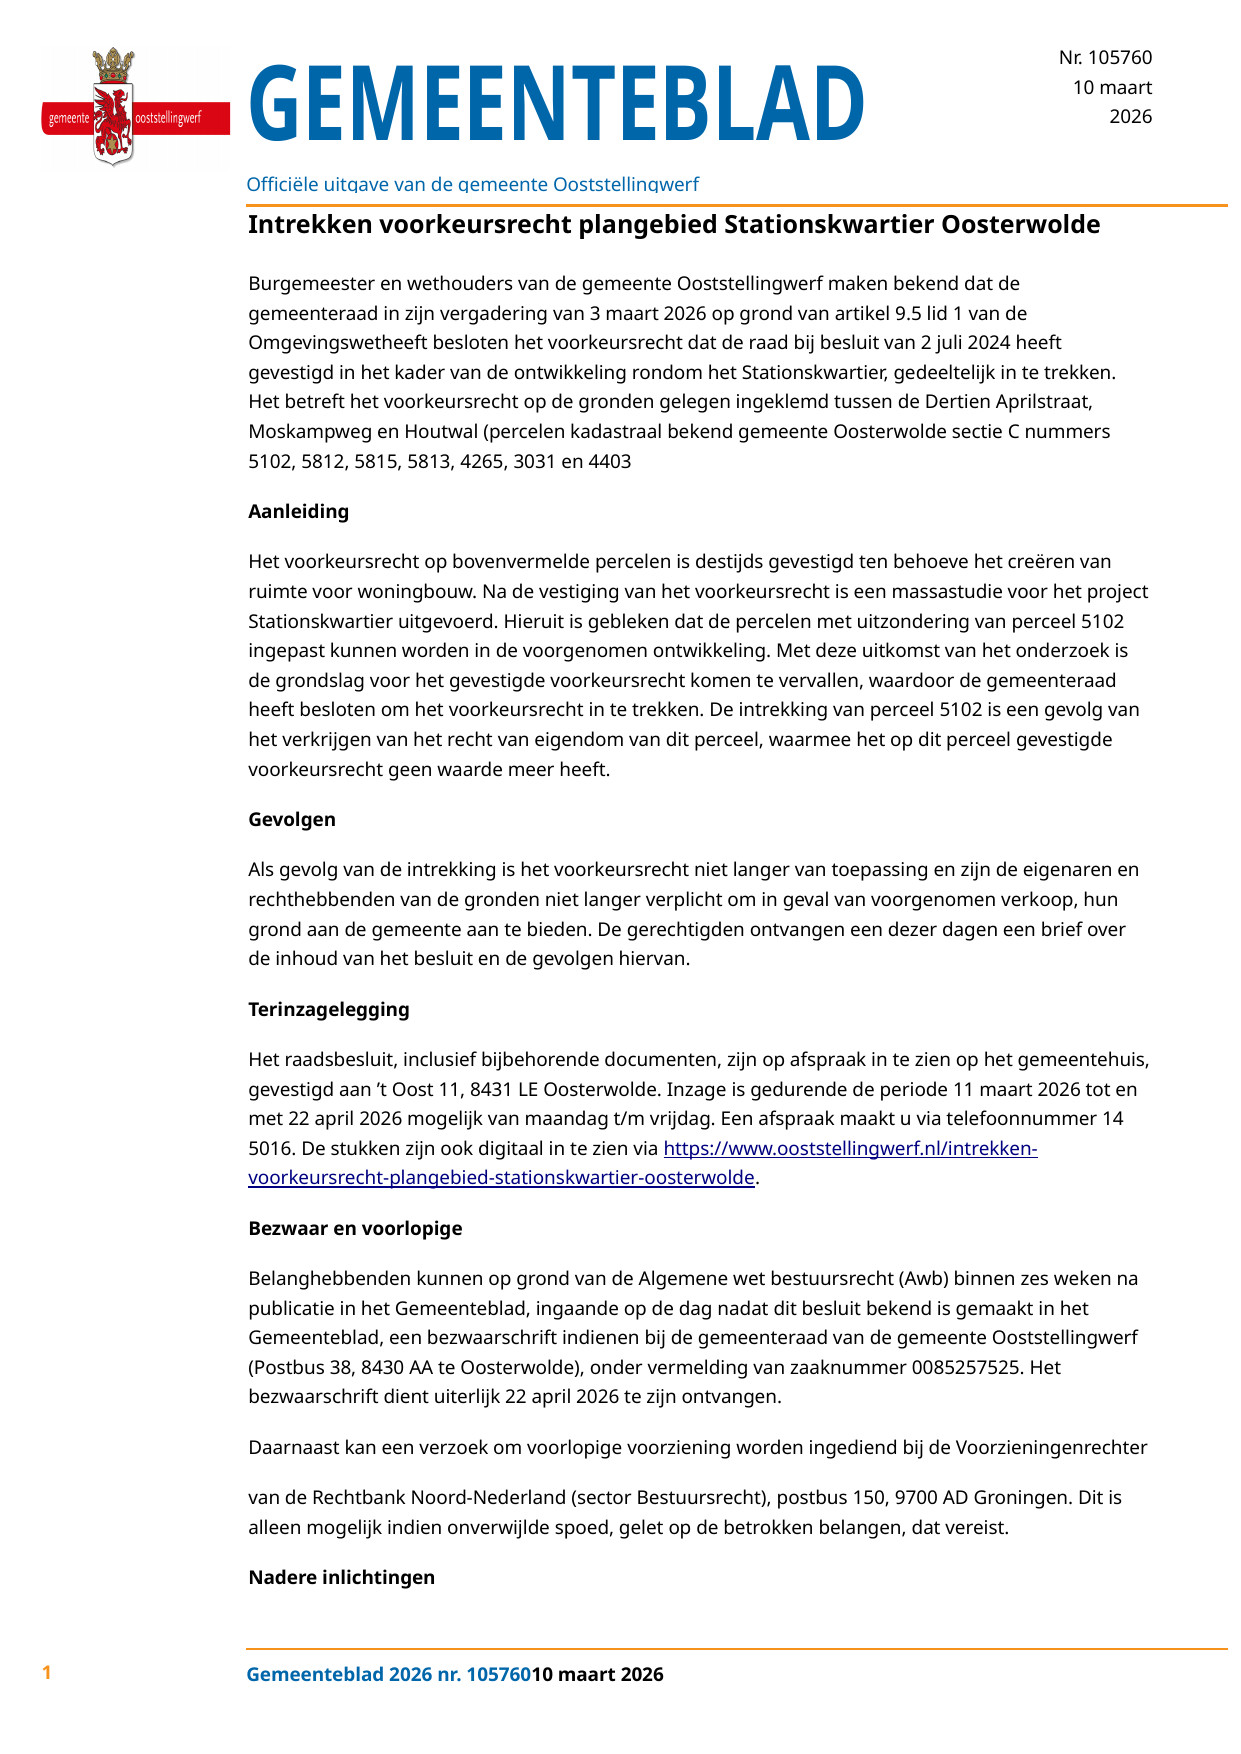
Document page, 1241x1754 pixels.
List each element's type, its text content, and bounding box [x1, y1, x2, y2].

text Terinzagelegging [248, 996, 1152, 1021]
text Daarnaast kan een verzoek om voorlopige voorziening worden ingediend bij de Voorzieningenrechter [248, 1434, 1152, 1460]
text Nadere inlichtingen [248, 1564, 1152, 1590]
text Belanghebbenden kunnen op grond van de Algemene wet bestuursrecht (Awb) binnen zes weken na publicatie in het Gemeenteblad, ingaande op de dag nadat dit besluit bekend is gemaakt in het Gemeenteblad, een bezwaarschrift indienen bij de gemeenteraad van de gemeente Ooststellingwerf (Postbus 38, 8430 AA te Oosterwolde), onder vermelding van zaaknummer 0085257525. Het bezwaarschrift dient uiterlijk 22 april 2026 te zijn ontvangen. [248, 1265, 1152, 1409]
text Intrekken voorkeursrecht plangebied Stationskwartier Oosterwolde [248, 207, 1152, 241]
text Burgemeester en wethouders van de gemeente Ooststellingwerf maken bekend dat de gemeenteraad in zijn vergadering van 3 maart 2026 op grond van artikel 9.5 lid 1 van de Omgevingswetheeft besloten het voorkeursrecht dat de raad bij besluit van 2 juli 2024 heeft gevestigd in het kader van de ontwikkeling rondom het Stationskwartier, gedeeltelijk in te trekken. Het betreft het voorkeursrecht op de gronden gelegen ingeklemd tussen de Dertien Aprilstraat, Moskampweg en Houtwal (percelen kadastraal bekend gemeente Oosterwolde sectie C nummers 5102, 5812, 5815, 5813, 4265, 3031 en 4403 [248, 270, 1152, 473]
text Als gevolg van de intrekking is het voorkeursrecht niet langer van toepassing en zijn de eigenaren en rechthebbenden van de gronden niet langer verplicht om in geval van voorgenomen verkoop, hun grond aan de gemeente aan te bieden. De gerechtigden ontvangen een dezer dagen een brief over de inhoud van het besluit en de gevolgen hiervan. [248, 857, 1152, 971]
text Gevolgen [248, 806, 1152, 832]
text Aanleiding [248, 498, 1152, 524]
text Het raadsbesluit, inclusief bijbehorende documenten, zijn op afspraak in te zien op het gemeentehuis, gevestigd aan ’t Oost 11, 8431 LE Oosterwolde. Inzage is gedurende de periode 11 maart 2026 tot en met 22 april 2026 mogelijk van maandag t/m vrijdag. Een afspraak maakt u via telefoonnummer 14 5016. De stukken zijn ook digitaal in te zien via https://www.ooststellingwerf.nl/intrekken-voorkeursrecht-plangebied-stationskwartier-oosterwolde. [248, 1046, 1152, 1190]
text Bezwaar en voorlopige [248, 1215, 1152, 1241]
picture [41, 47, 231, 172]
text Het voorkeursrecht op bovenvermelde percelen is destijds gevestigd ten behoeve het creëren van ruimte voor woningbouw. Na de vestiging van het voorkeursrecht is een massastudie voor het project Stationskwartier uitgevoerd. Hieruit is gebleken dat de percelen met uitzondering van perceel 5102 ingepast kunnen worden in de voorgenomen ontwikkeling. Met deze uitkomst van het onderzoek is de grondslag voor het gevestigde voorkeursrecht komen te vervallen, waardoor de gemeenteraad heeft besloten om het voorkeursrecht in te trekken. De intrekking van perceel 5102 is een gevolg van het verkrijgen van het recht van eigendom van dit perceel, waarmee het op dit perceel gevestigde voorkeursrecht geen waarde meer heeft. [248, 549, 1152, 781]
text van de Rechtbank Noord-Nederland (sector Bestuursrecht), postbus 150, 9700 AD Groningen. Dit is alleen mogelijk indien onverwijlde spoed, gelet op de betrokken belangen, dat vereist. [248, 1484, 1152, 1540]
